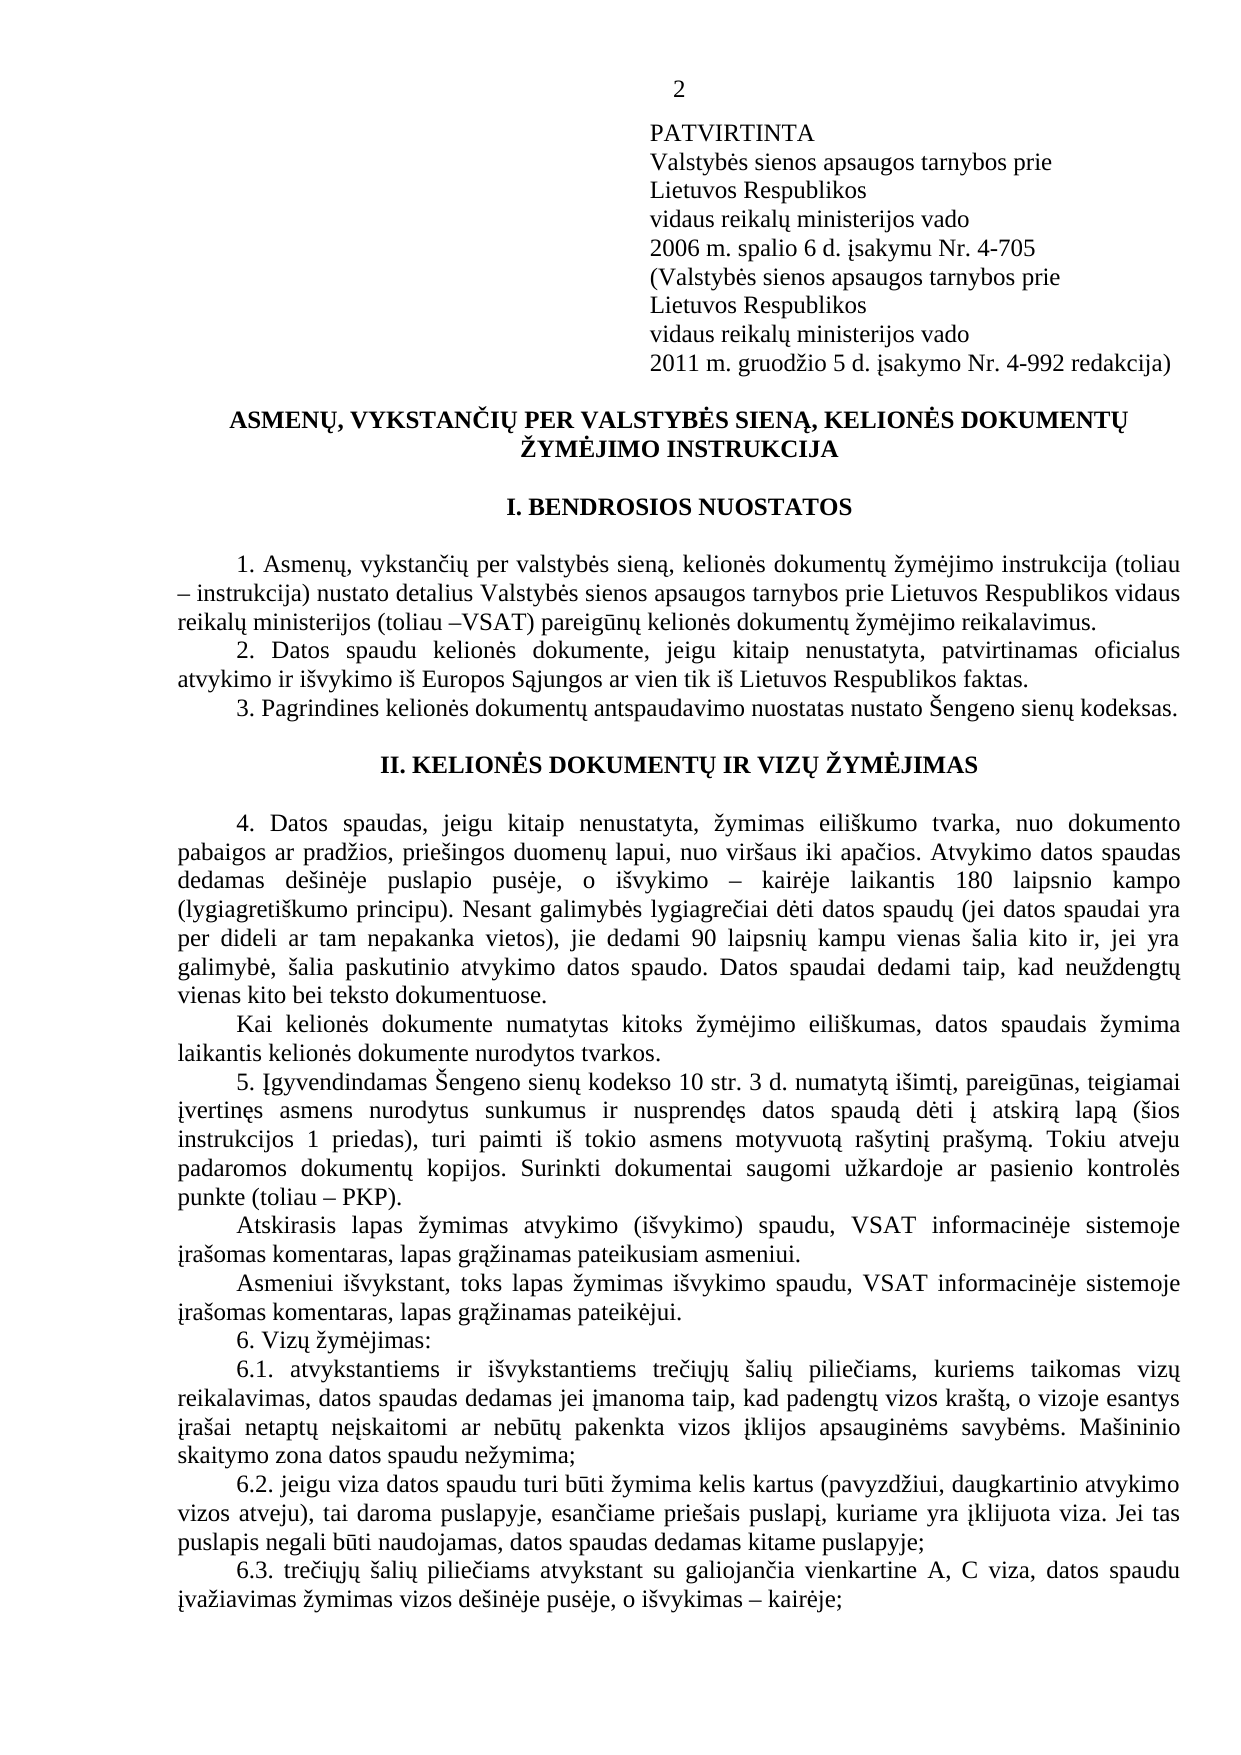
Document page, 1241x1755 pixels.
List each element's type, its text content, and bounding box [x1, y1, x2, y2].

text vidaus reikalų ministerijos vado [649, 204, 1181, 233]
text Lietuvos Respublikos [649, 176, 1181, 204]
text 3. Pagrindines kelionės dokumentų antspaudavimo nuostatas nustato Šengeno sienų kodeksas. [177, 693, 1181, 722]
text 6.3. trečiųjų šalių piliečiams atvykstant su galiojančia vienkartine A, C viza, datos spaudu įvažiavimas žymimas vizos dešinėje pusėje, o išvykimas – kairėje; [177, 1556, 1181, 1613]
text 6.1. atvykstantiems ir išvykstantiems trečiųjų šalių piliečiams, kuriems taikomas vizų reikalavimas, datos spaudas dedamas jei įmanoma taip, kad padengtų vizos kraštą, o vizoje esantys įrašai netaptų neįskaitomi ar nebūtų pakenkta vizos įklijos apsauginėms savybėms. Mašininio skaitymo zona datos spaudu nežymima; [177, 1354, 1181, 1469]
text 6.2. jeigu viza datos spaudu turi būti žymima kelis kartus (pavyzdžiui, daugkartinio atvykimo vizos atveju), tai daroma puslapyje, esančiame priešais puslapį, kuriame yra įklijuota viza. Jei tas puslapis negali būti naudojamas, datos spaudas dedamas kitame puslapyje; [177, 1469, 1181, 1556]
text Lietuvos Respublikos [649, 291, 1181, 319]
text 4. Datos spaudas, jeigu kitaip nenustatyta, žymimas eiliškumo tvarka, nuo dokumento pabaigos ar pradžios, priešingos duomenų lapui, nuo viršaus iki apačios. Atvykimo datos spaudas dedamas dešinėje puslapio pusėje, o išvykimo – kairėje laikantis 180 laipsnio kampo (lygiagretiškumo principu). Nesant galimybės lygiagrečiai dėti datos spaudų (jei datos spaudai yra per dideli ar tam nepakanka vietos), jie dedami 90 laipsnių kampu vienas šalia kito ir, jei yra galimybė, šalia paskutinio atvykimo datos spaudo. Datos spaudai dedami taip, kad neuždengtų vienas kito bei teksto dokumentuose. [177, 808, 1181, 1009]
text PATVIRTINTA [649, 118, 1181, 147]
text Atskirasis lapas žymimas atvykimo (išvykimo) spaudu, VSAT informacinėje sistemoje įrašomas komentaras, lapas grąžinamas pateikusiam asmeniui. [177, 1211, 1181, 1268]
text 2006 m. spalio 6 d. įsakymu Nr. 4-705 [649, 233, 1181, 262]
text vidaus reikalų ministerijos vado [649, 319, 1181, 348]
text 1. Asmenų, vykstančių per valstybės sieną, kelionės dokumentų žymėjimo instrukcija (toliau – instrukcija) nustato detalius Valstybės sienos apsaugos tarnybos prie Lietuvos Respublikos vidaus reikalų ministerijos (toliau –VSAT) pareigūnų kelionės dokumentų žymėjimo reikalavimus. [177, 549, 1181, 636]
text (Valstybės sienos apsaugos tarnybos prie [649, 262, 1181, 291]
text 5. Įgyvendindamas Šengeno sienų kodekso 10 str. 3 d. numatytą išimtį, pareigūnas, teigiamai įvertinęs asmens nurodytus sunkumus ir nusprendęs datos spaudą dėti į atskirą lapą (šios instrukcijos 1 priedas), turi paimti iš tokio asmens motyvuotą rašytinį prašymą. Tokiu atveju padaromos dokumentų kopijos. Surinkti dokumentai saugomi užkardoje ar pasienio kontrolės punkte (toliau – PKP). [177, 1067, 1181, 1211]
text Asmeniui išvykstant, toks lapas žymimas išvykimo spaudu, VSAT informacinėje sistemoje įrašomas komentaras, lapas grąžinamas pateikėjui. [177, 1268, 1181, 1326]
text Kai kelionės dokumente numatytas kitoks žymėjimo eiliškumas, datos spaudais žymima laikantis kelionės dokumente nurodytos tvarkos. [177, 1009, 1181, 1067]
text I. BENDROSIOS NUOSTATOS [177, 492, 1181, 521]
text 6. Vizų žymėjimas: [177, 1326, 1181, 1354]
text ASMENŲ, VYKSTANČIŲ PER VALSTYBĖS SIENĄ, KELIONĖS DOKUMENTŲ ŽYMĖJIMO INSTRUKCIJA [177, 406, 1181, 463]
text Valstybės sienos apsaugos tarnybos prie [649, 147, 1181, 176]
text 2. Datos spaudu kelionės dokumente, jeigu kitaip nenustatyta, patvirtinamas oficialus atvykimo ir išvykimo iš Europos Sąjungos ar vien tik iš Lietuvos Respublikos faktas. [177, 636, 1181, 693]
text 2011 m. gruodžio 5 d. įsakymo Nr. 4-992 redakcija) [649, 348, 1181, 377]
text II. KELIONĖS DOKUMENTŲ IR VIZŲ ŽYMĖJIMAS [177, 751, 1181, 779]
